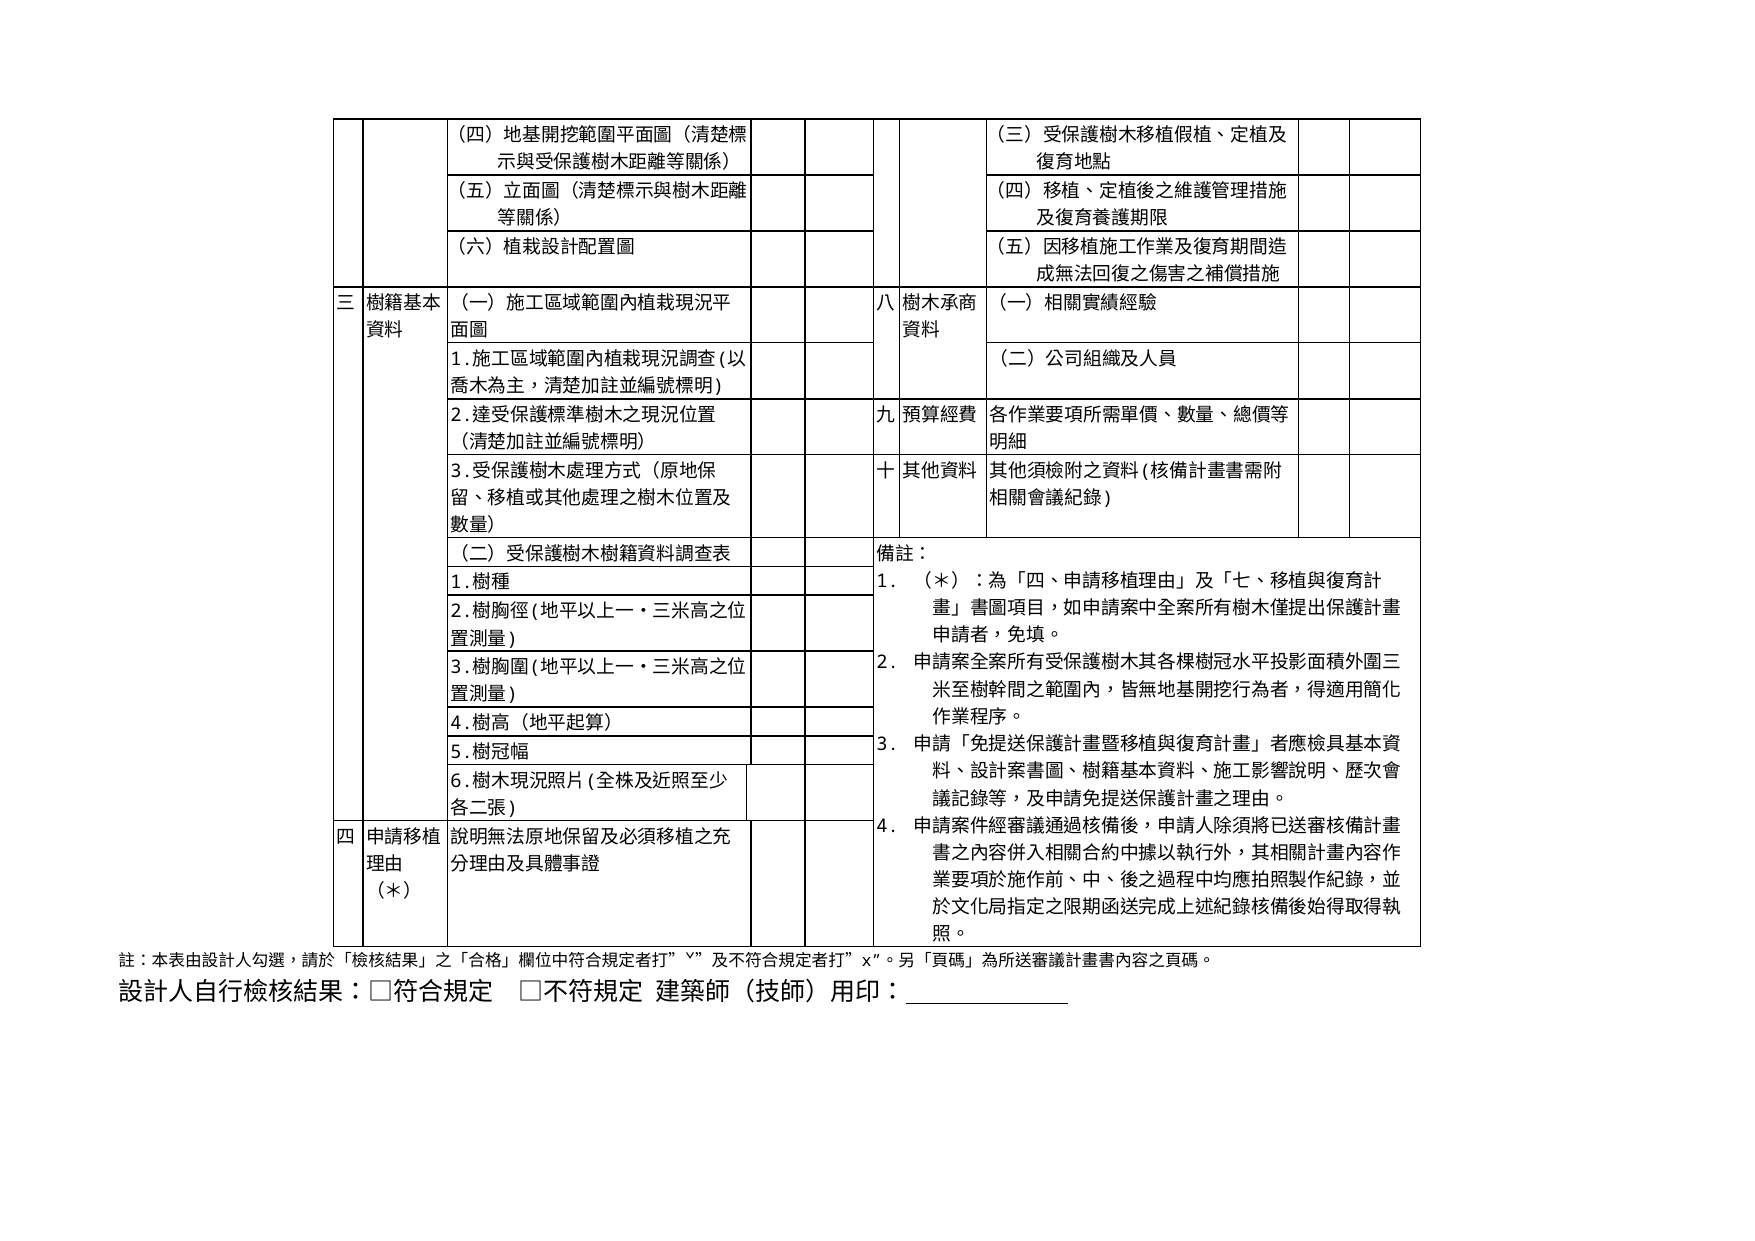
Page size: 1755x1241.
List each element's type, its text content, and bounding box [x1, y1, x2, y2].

table_cell （五）因移植施工作業及復育期間造成無法回復之傷害之補償措施 [987, 232, 1298, 286]
table_cell [806, 343, 873, 398]
table_cell [1350, 176, 1420, 230]
table_cell [874, 120, 899, 286]
table_cell [752, 232, 804, 286]
table_cell 申請移植理由（＊） [364, 821, 447, 946]
table_cell （四）移植、定植後之維護管理措施及復育養護期限 [987, 176, 1298, 230]
table_cell [806, 821, 873, 946]
table_cell [806, 737, 873, 764]
table_cell （二）受保護樹木樹籍資料調查表 [448, 538, 750, 566]
table_cell [752, 538, 804, 566]
table_cell （一）施工區域範圍內植栽現況平面圖 [448, 288, 750, 342]
table_cell [752, 455, 804, 537]
table_cell [1299, 120, 1349, 174]
table_cell [1299, 343, 1349, 398]
table_cell 預算經費 [900, 400, 986, 454]
table_cell [1299, 400, 1349, 454]
table_cell [806, 708, 873, 735]
table_cell 6.樹木現況照片(全株及近照至少各二張) [448, 765, 746, 820]
table_cell [806, 176, 873, 230]
table_cell [1350, 343, 1420, 398]
table_cell [1299, 176, 1349, 230]
table_cell [1299, 232, 1349, 286]
table_cell [752, 400, 804, 454]
table_cell [1350, 120, 1420, 174]
table_cell 八 [874, 288, 899, 398]
table_cell [752, 596, 804, 650]
table_cell [806, 120, 873, 174]
table_cell （六）植栽設計配置圖 [448, 232, 750, 286]
table_cell [747, 765, 804, 820]
table_cell [752, 567, 804, 594]
table_cell [1350, 455, 1420, 537]
table_cell [1350, 400, 1420, 454]
table_cell 樹木承商資料 [900, 288, 986, 398]
table_cell 2.達受保護標準樹木之現況位置（清楚加註並編號標明） [448, 400, 750, 454]
table_cell （一）相關實績經驗 [987, 288, 1298, 342]
table_cell 5.樹冠幅 [448, 737, 750, 764]
table_cell 四 [334, 821, 362, 946]
table_cell [752, 120, 804, 174]
table_cell 九 [874, 400, 899, 454]
table_cell [752, 176, 804, 230]
table_cell （三）受保護樹木移植假植、定植及復育地點 [987, 120, 1298, 174]
table_cell 樹籍基本資料 [364, 288, 447, 820]
table_cell [806, 455, 873, 537]
table_cell 1.樹種 [448, 567, 750, 594]
table_cell [1299, 455, 1349, 537]
table_cell 3.樹胸圍(地平以上一‧三米高之位置測量) [448, 652, 750, 706]
text 註：本表由設計人勾選，請於「檢核結果」之「合格」欄位中符合規定者打”ˇ”及不符合規定者打”x”。另「頁碼」為所送審議計畫書內容之頁碼。 [118, 947, 1636, 972]
table_cell 其他資料 [900, 455, 986, 537]
table_cell [806, 765, 873, 820]
table_cell （四）地基開挖範圍平面圖（清楚標示與受保護樹木距離等關係） [448, 120, 750, 174]
table_cell [806, 400, 873, 454]
table_cell [752, 708, 804, 735]
table_cell [752, 737, 804, 764]
table_cell [900, 120, 986, 286]
table_cell [364, 120, 447, 286]
table_cell 三 [334, 288, 362, 820]
table_cell [806, 567, 873, 594]
table_cell 1.施工區域範圍內植栽現況調查(以喬木為主，清楚加註並編號標明) [448, 343, 750, 398]
table_cell [806, 596, 873, 650]
table_cell [334, 120, 362, 286]
table_cell [806, 538, 873, 566]
table_cell 2.樹胸徑(地平以上一‧三米高之位置測量) [448, 596, 750, 650]
table_cell 4.樹高（地平起算） [448, 708, 750, 735]
table_cell [752, 821, 804, 946]
table_cell 3.受保護樹木處理方式（原地保留、移植或其他處理之樹木位置及數量） [448, 455, 750, 537]
table_cell [1350, 288, 1420, 342]
table_cell [806, 232, 873, 286]
table_cell 其他須檢附之資料(核備計畫書需附相關會議紀錄) [987, 455, 1298, 537]
table_cell 說明無法原地保留及必須移植之充分理由及具體事證 [448, 821, 750, 946]
table_cell （二）公司組織及人員 [987, 343, 1298, 398]
table_cell [752, 652, 804, 706]
table_cell [806, 652, 873, 706]
table_cell [1350, 232, 1420, 286]
table_cell 十 [874, 455, 899, 537]
text 設計人自行檢核結果：□符合規定 □不符規定 建築師（技師）用印： [118, 972, 1636, 1008]
table_cell （五）立面圖（清楚標示與樹木距離等關係） [448, 176, 750, 230]
table_cell [752, 343, 804, 398]
table_cell 備註： （＊）：為「四、申請移植理由」及「七、移植與復育計畫」書圖項目，如申請案中全案所有樹木僅提出保護計畫申請者，免填。 申請案全案所有受保護樹木其各棵樹冠水平投影面積外圍三米至樹幹間之範圍內，皆無地基開挖行為者，得適用簡化作業程序。 申請「免提送保護計畫暨移植與復育計畫」者應檢具基本資料、設計案書圖、樹籍基本資料、施工影響說明、歷次會議記錄等，及申請免提送保護計畫之理由。 申請案件經審議通過核備後，申請人除須將已送審核備計畫書之內容併入相關合約中據以執行外，其相關計畫內容作業要項於施作前、中、後之過程中均應拍照製作紀錄，並於文化局指定之限期函送完成上述紀錄核備後始得取得執照。 [874, 538, 1420, 946]
table_cell 各作業要項所需單價、數量、總價等明細 [987, 400, 1298, 454]
table_cell [752, 288, 804, 342]
table_cell [806, 288, 873, 342]
table_cell [1299, 288, 1349, 342]
